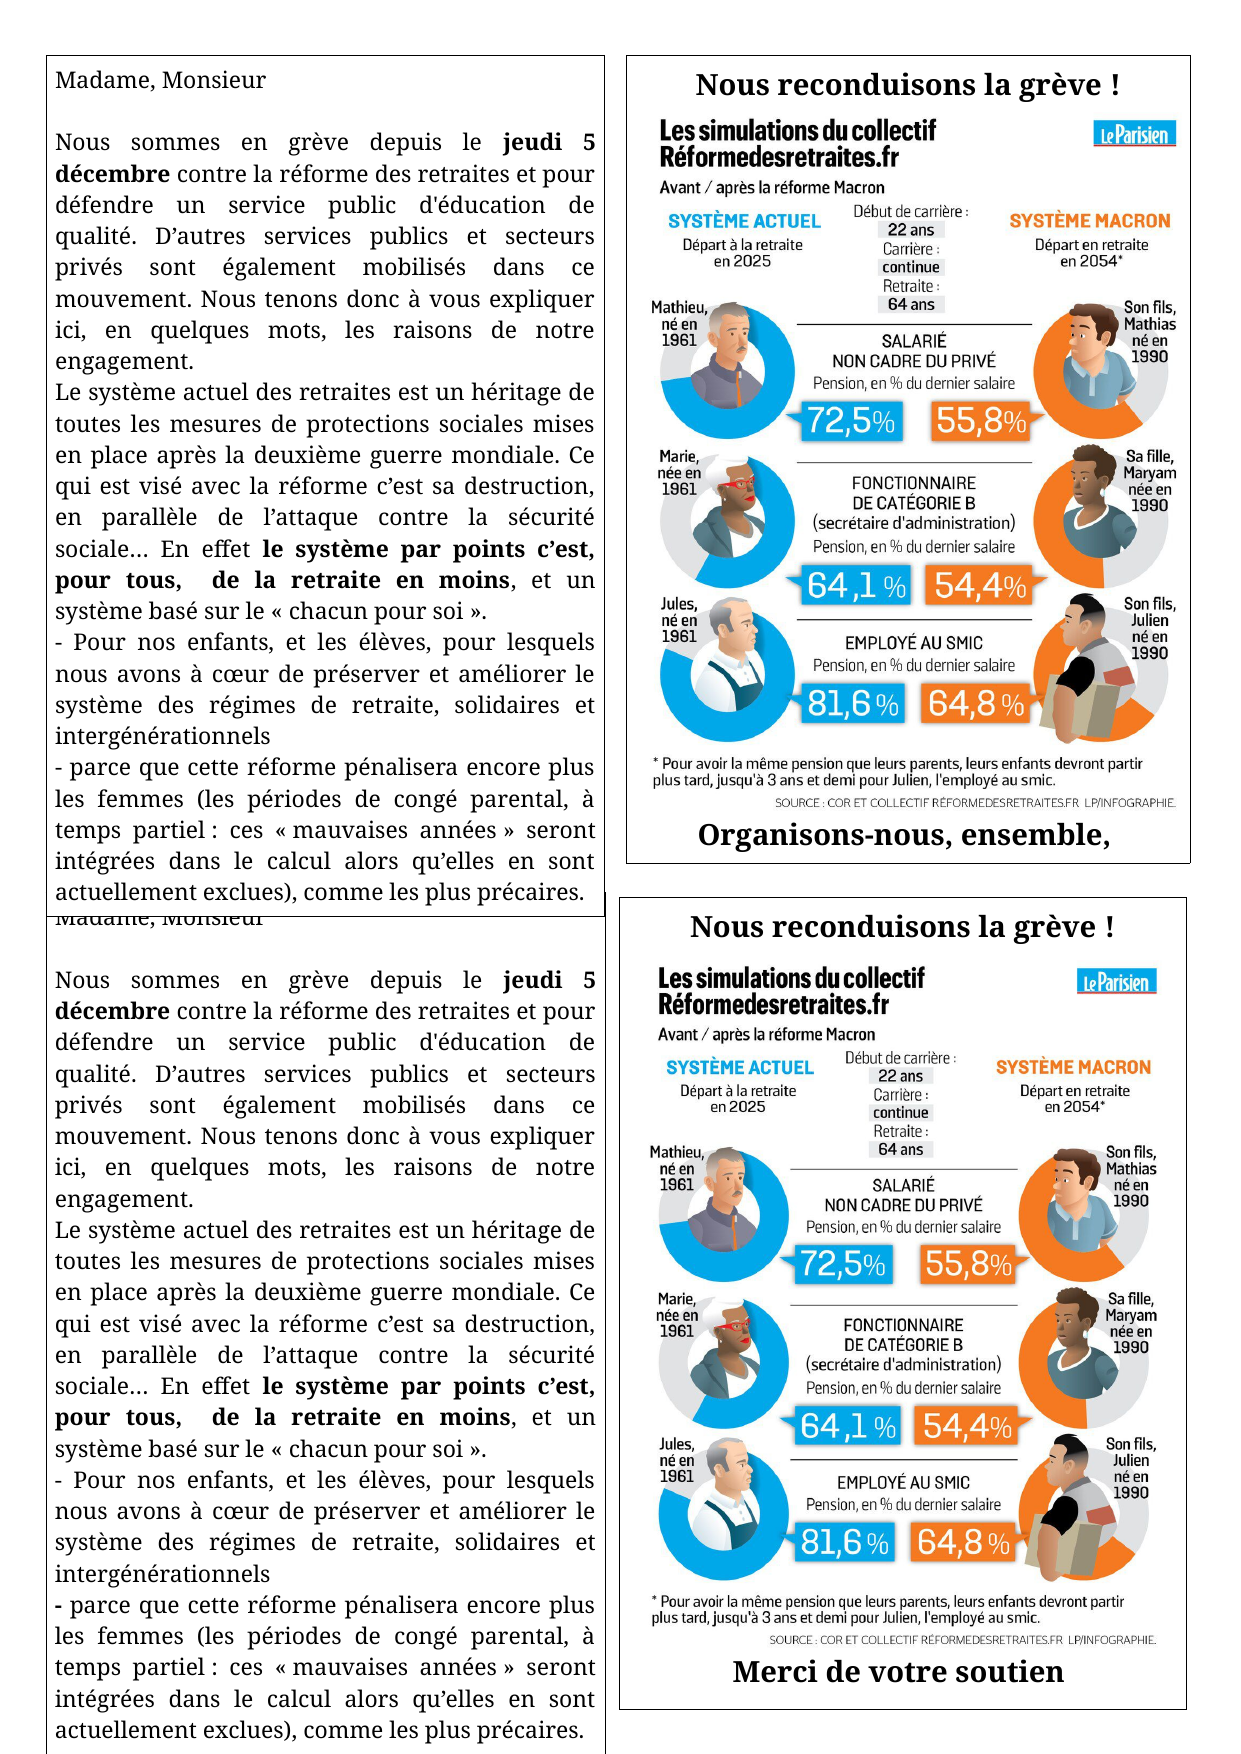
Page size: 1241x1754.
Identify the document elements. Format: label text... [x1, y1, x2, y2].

text - Pour nos enfants, et les élèves, pour lesquels nous avons à cœur de préserver et améliorer le système des régimes de retraite, solidaires et intergénérationnels [55, 626, 596, 751]
text Nous reconduisons la grève ! [635, 64, 1181, 103]
text Nous sommes en grève depuis le jeudi 5 décembre contre la réforme des retraites et pour défendre un service public d'éducation de qualité. D’autres services publics et secteurs privés sont également mobilisés dans ce mouvement. Nous tenons donc à vous expliquer ici, en quelques mots, les raisons de notre engagement. [54, 964, 596, 1214]
text Nous sommes en grève depuis le jeudi 5 décembre contre la réforme des retraites et pour défendre un service public d'éducation de qualité. D’autres services publics et secteurs privés sont également mobilisés dans ce mouvement. Nous tenons donc à vous expliquer ici, en quelques mots, les raisons de notre engagement. [55, 126, 596, 376]
picture [644, 960, 1164, 1652]
text Madame, Monsieur [55, 64, 596, 95]
text Merci de votre soutien [628, 946, 1177, 1691]
picture [645, 112, 1184, 815]
text Le système actuel des retraites est un héritage de toutes les mesures de protections sociales mises en place après la deuxième guerre mondiale. Ce qui est visé avec la réforme c’est sa destruction, en parallèle de l’attaque contre la sécurité sociale… En effet le système par points c’est, pour tous, de la retraite en moins, et un système basé sur le « chacun pour soi ». [55, 376, 596, 626]
text Madame, Monsieur [54, 917, 596, 932]
text Nous reconduisons la grève ! [628, 906, 1177, 946]
text Le système actuel des retraites est un héritage de toutes les mesures de protections sociales mises en place après la deuxième guerre mondiale. Ce qui est visé avec la réforme c’est sa destruction, en parallèle de l’attaque contre la sécurité sociale… En effet le système par points c’est, pour tous, de la retraite en moins, et un système basé sur le « chacun pour soi ». [54, 1214, 596, 1464]
text - Pour nos enfants, et les élèves, pour lesquels nous avons à cœur de préserver et améliorer le système des régimes de retraite, solidaires et intergénérationnels [54, 1464, 596, 1589]
text Organisons-nous, ensemble, [635, 103, 1181, 854]
text - parce que cette réforme pénalisera encore plus les femmes (les périodes de congé parental, à temps partiel : ces « mauvaises années » seront intégrées dans le calcul alors qu’elles en sont actuellement exclues), comme les plus précaires. [55, 751, 596, 907]
text - parce que cette réforme pénalisera encore plus les femmes (les périodes de congé parental, à temps partiel : ces « mauvaises années » seront intégrées dans le calcul alors qu’elles en sont actuellement exclues), comme les plus précaires. [54, 1589, 596, 1745]
